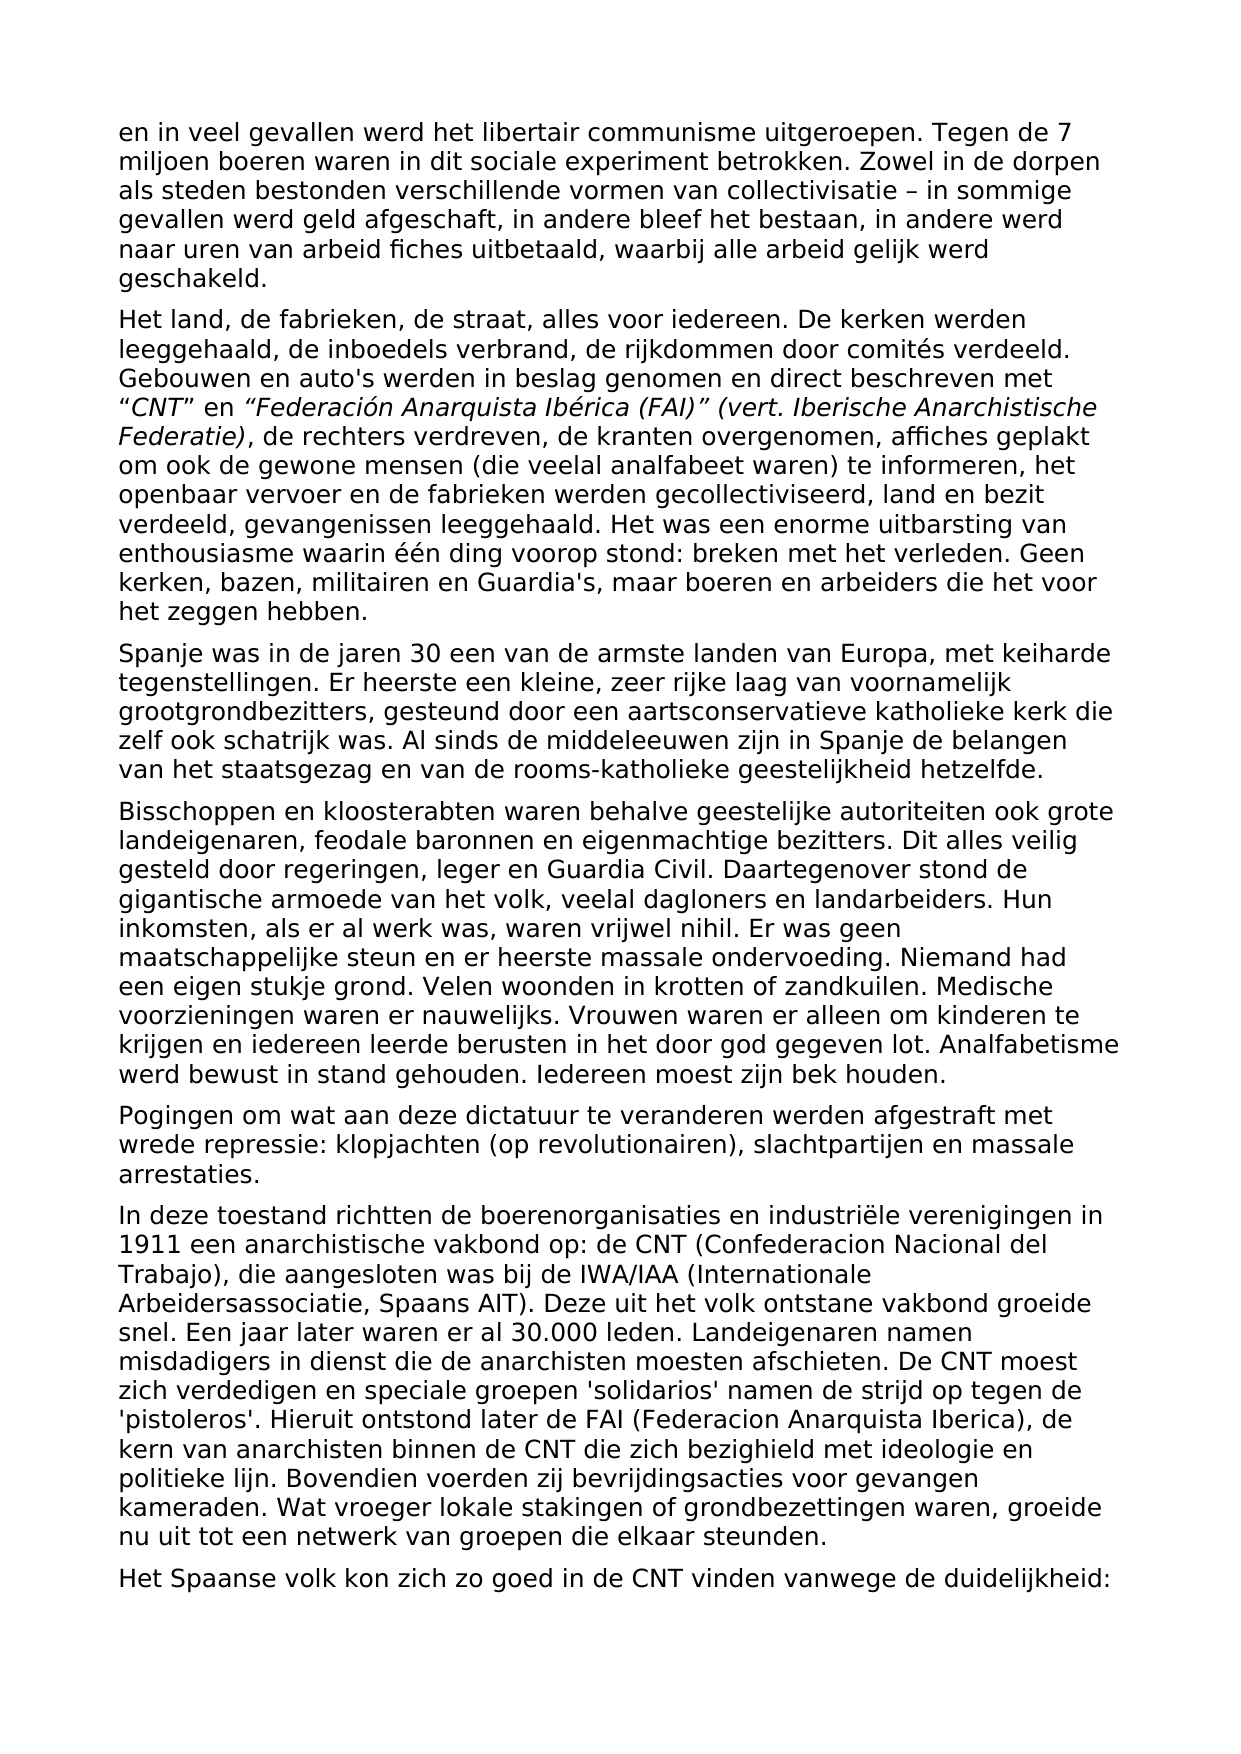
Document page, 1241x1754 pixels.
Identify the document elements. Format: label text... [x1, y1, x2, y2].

text Pogingen om wat aan deze dictatuur te veranderen werden afgestraft met wrede repressie: klopjachten (op revolutionairen), slachtpartijen en massale arrestaties. [118, 1101, 1122, 1189]
text Het Spaanse volk kon zich zo goed in de CNT vinden vanwege de duidelijkheid: [118, 1564, 1122, 1593]
text In deze toestand richtten de boerenorganisaties en industriële verenigingen in 1911 een anarchistische vakbond op: de CNT (Confederacion Nacional del Trabajo), die aangesloten was bij de IWA/IAA (Internationale Arbeidersassociatie, Spaans AIT). Deze uit het volk ontstane vakbond groeide snel. Een jaar later waren er al 30.000 leden. Landeigenaren namen misdadigers in dienst die de anarchisten moesten afschieten. De CNT moest zich verdedigen en speciale groepen 'solidarios' namen de strijd op tegen de 'pistoleros'. Hieruit ontstond later de FAI (Federacion Anarquista Iberica), de kern van anarchisten binnen de CNT die zich bezighield met ideologie en politieke lijn. Bovendien voerden zij bevrijdingsacties voor gevangen kameraden. Wat vroeger lokale stakingen of grondbezettingen waren, groeide nu uit tot een netwerk van groepen die elkaar steunden. [118, 1201, 1122, 1551]
text Bisschoppen en kloosterabten waren behalve geestelijke autoriteiten ook grote landeigenaren, feodale baronnen en eigenmachtige bezitters. Dit alles veilig gesteld door regeringen, leger en Guardia Civil. Daartegenover stond de gigantische armoede van het volk, veelal dagloners en landarbeiders. Hun inkomsten, als er al werk was, waren vrijwel nihil. Er was geen maatschappelijke steun en er heerste massale ondervoeding. Niemand had een eigen stukje grond. Velen woonden in krotten of zandkuilen. Medische voorzieningen waren er nauwelijks. Vrouwen waren er alleen om kinderen te krijgen en iedereen leerde berusten in het door god gegeven lot. Analfabetisme werd bewust in stand gehouden. Iedereen moest zijn bek houden. [118, 797, 1122, 1089]
text Spanje was in de jaren 30 een van de armste landen van Europa, met keiharde tegenstellingen. Er heerste een kleine, zeer rijke laag van voornamelijk grootgrondbezitters, gesteund door een aartsconservatieve katholieke kerk die zelf ook schatrijk was. Al sinds de middeleeuwen zijn in Spanje de belangen van het staatsgezag en van de rooms-katholieke geestelijkheid hetzelfde. [118, 639, 1122, 785]
text Het land, de fabrieken, de straat, alles voor iedereen. De kerken werden leeggehaald, de inboedels verbrand, de rijkdommen door comités verdeeld. Gebouwen en auto's werden in beslag genomen en direct beschreven met “CNT” en “Federación Anarquista Ibérica (FAI)” (vert. Iberische Anarchistische Federatie), de rechters verdreven, de kranten overgenomen, affiches geplakt om ook de gewone mensen (die veelal analfabeet waren) te informeren, het openbaar vervoer en de fabrieken werden gecollectiviseerd, land en bezit verdeeld, gevangenissen leeggehaald. Het was een enorme uitbarsting van enthousiasme waarin één ding voorop stond: breken met het verleden. Geen kerken, bazen, militairen en Guardia's, maar boeren en arbeiders die het voor het zeggen hebben. [118, 306, 1122, 626]
text en in veel gevallen werd het libertair communisme uitgeroepen. Tegen de 7 miljoen boeren waren in dit sociale experiment betrokken. Zowel in de dorpen als steden bestonden verschillende vormen van collectivisatie – in sommige gevallen werd geld afgeschaft, in andere bleef het bestaan, in andere werd naar uren van arbeid fiches uitbetaald, waarbij alle arbeid gelijk werd geschakeld. [118, 118, 1122, 293]
